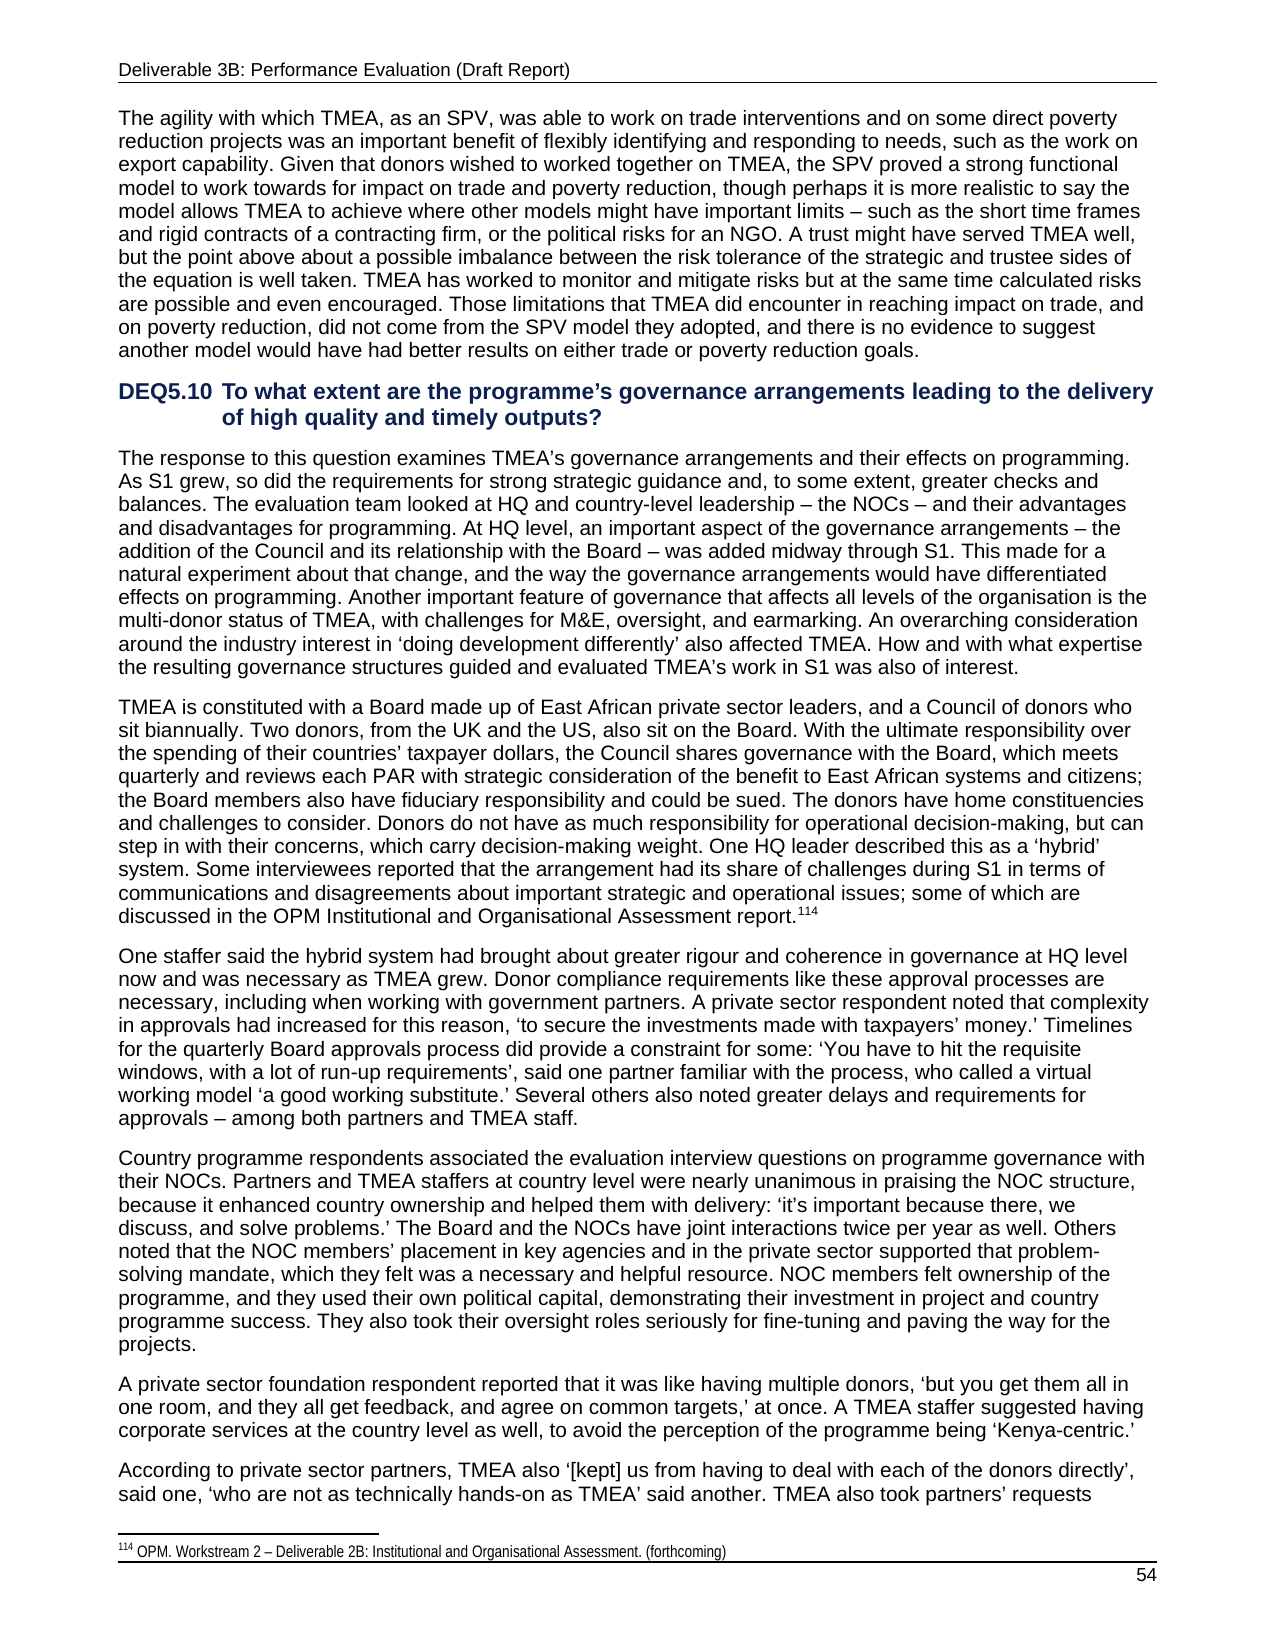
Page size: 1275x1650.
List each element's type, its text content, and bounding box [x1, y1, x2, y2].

text The agility with which TMEA, as an SPV, was able to work on trade interventions and on some direct poverty reduction projects was an important benefit of flexibly identifying and responding to needs, such as the work on export capability. Given that donors wished to worked together on TMEA, the SPV proved a strong functional model to work towards for impact on trade and poverty reduction, though perhaps it is more realistic to say the model allows TMEA to achieve where other models might have important limits – such as the short time frames and rigid contracts of a contracting firm, or the political risks for an NGO. A trust might have served TMEA well, but the point above about a possible imbalance between the risk tolerance of the strategic and trustee sides of the equation is well taken. TMEA has worked to monitor and mitigate risks but at the same time calculated risks are possible and even encouraged. Those limitations that TMEA did encounter in reaching impact on trade, and on poverty reduction, did not come from the SPV model they adopted, and there is no evidence to suggest another model would have had better results on either trade or poverty reduction goals. [118, 106, 1157, 362]
text OPM. Workstream 2 – Deliverable 2B: Institutional and Organisational Assessment. (forthcoming) [118, 1540, 1157, 1561]
text TMEA is constituted with a Board made up of East African private sector leaders, and a Council of donors who sit biannually. Two donors, from the UK and the US, also sit on the Board. With the ultimate responsibility over the spending of their countries’ taxpayer dollars, the Council shares governance with the Board, which meets quarterly and reviews each PAR with strategic consideration of the benefit to East African systems and citizens; the Board members also have fiduciary responsibility and could be sued. The donors have home constituencies and challenges to consider. Donors do not have as much responsibility for operational decision-making, but can step in with their concerns, which carry decision-making weight. One HQ leader described this as a ‘hybrid’ system. Some interviewees reported that the arrangement had its share of challenges during S1 in terms of communications and disagreements about important strategic and operational issues; some of which are discussed in the OPM Institutional and Organisational Assessment report. [118, 695, 1157, 928]
text According to private sector partners, TMEA also ‘[kept] us from having to deal with each of the donors directly’, said one, ‘who are not as technically hands-on as TMEA’ said another. TMEA also took partners’ requests [118, 1459, 1157, 1505]
text The response to this question examines TMEA’s governance arrangements and their effects on programming. As S1 grew, so did the requirements for strong strategic guidance and, to some extent, greater checks and balances. The evaluation team looked at HQ and country-level leadership – the NOCs – and their advantages and disadvantages for programming. At HQ level, an important aspect of the governance arrangements – the addition of the Council and its relationship with the Board – was added midway through S1. This made for a natural experiment about that change, and the way the governance arrangements would have differentiated effects on programming. Another important feature of governance that affects all levels of the organisation is the multi-donor status of TMEA, with challenges for M&E, oversight, and earmarking. An overarching consideration around the industry interest in ‘doing development differently’ also affected TMEA. How and with what expertise the resulting governance structures guided and evaluated TMEA’s work in S1 was also of interest. [118, 446, 1157, 679]
subtitle DEQ5.10 To what extent are the programme’s governance arrangements leading to the delivery of high quality and timely outputs? [118, 378, 1157, 430]
text One staffer said the hybrid system had brought about greater rigour and coherence in governance at HQ level now and was necessary as TMEA grew. Donor compliance requirements like these approval processes are necessary, including when working with government partners. A private sector respondent noted that complexity in approvals had increased for this reason, ‘to secure the investments made with taxpayers’ money.’ Timelines for the quarterly Board approvals process did provide a constraint for some: ‘You have to hit the requisite windows, with a lot of run-up requirements’, said one partner familiar with the process, who called a virtual working model ‘a good working substitute.’ Several others also noted greater delays and requirements for approvals – among both partners and TMEA staff. [118, 944, 1157, 1130]
text Country programme respondents associated the evaluation interview questions on programme governance with their NOCs. Partners and TMEA staffers at country level were nearly unanimous in praising the NOC structure, because it enhanced country ownership and helped them with delivery: ‘it’s important because there, we discuss, and solve problems.’ The Board and the NOCs have joint interactions twice per year as well. Others noted that the NOC members’ placement in key agencies and in the private sector supported that problem-solving mandate, which they felt was a necessary and helpful resource. NOC members felt ownership of the programme, and they used their own political capital, demonstrating their investment in project and country programme success. They also took their oversight roles seriously for fine-tuning and paving the way for the projects. [118, 1147, 1157, 1356]
text A private sector foundation respondent reported that it was like having multiple donors, ‘but you get them all in one room, and they all get feedback, and agree on common targets,’ at once. A TMEA staffer suggested having corporate services at the country level as well, to avoid the perception of the programme being ‘Kenya-centric.’ [118, 1373, 1157, 1442]
